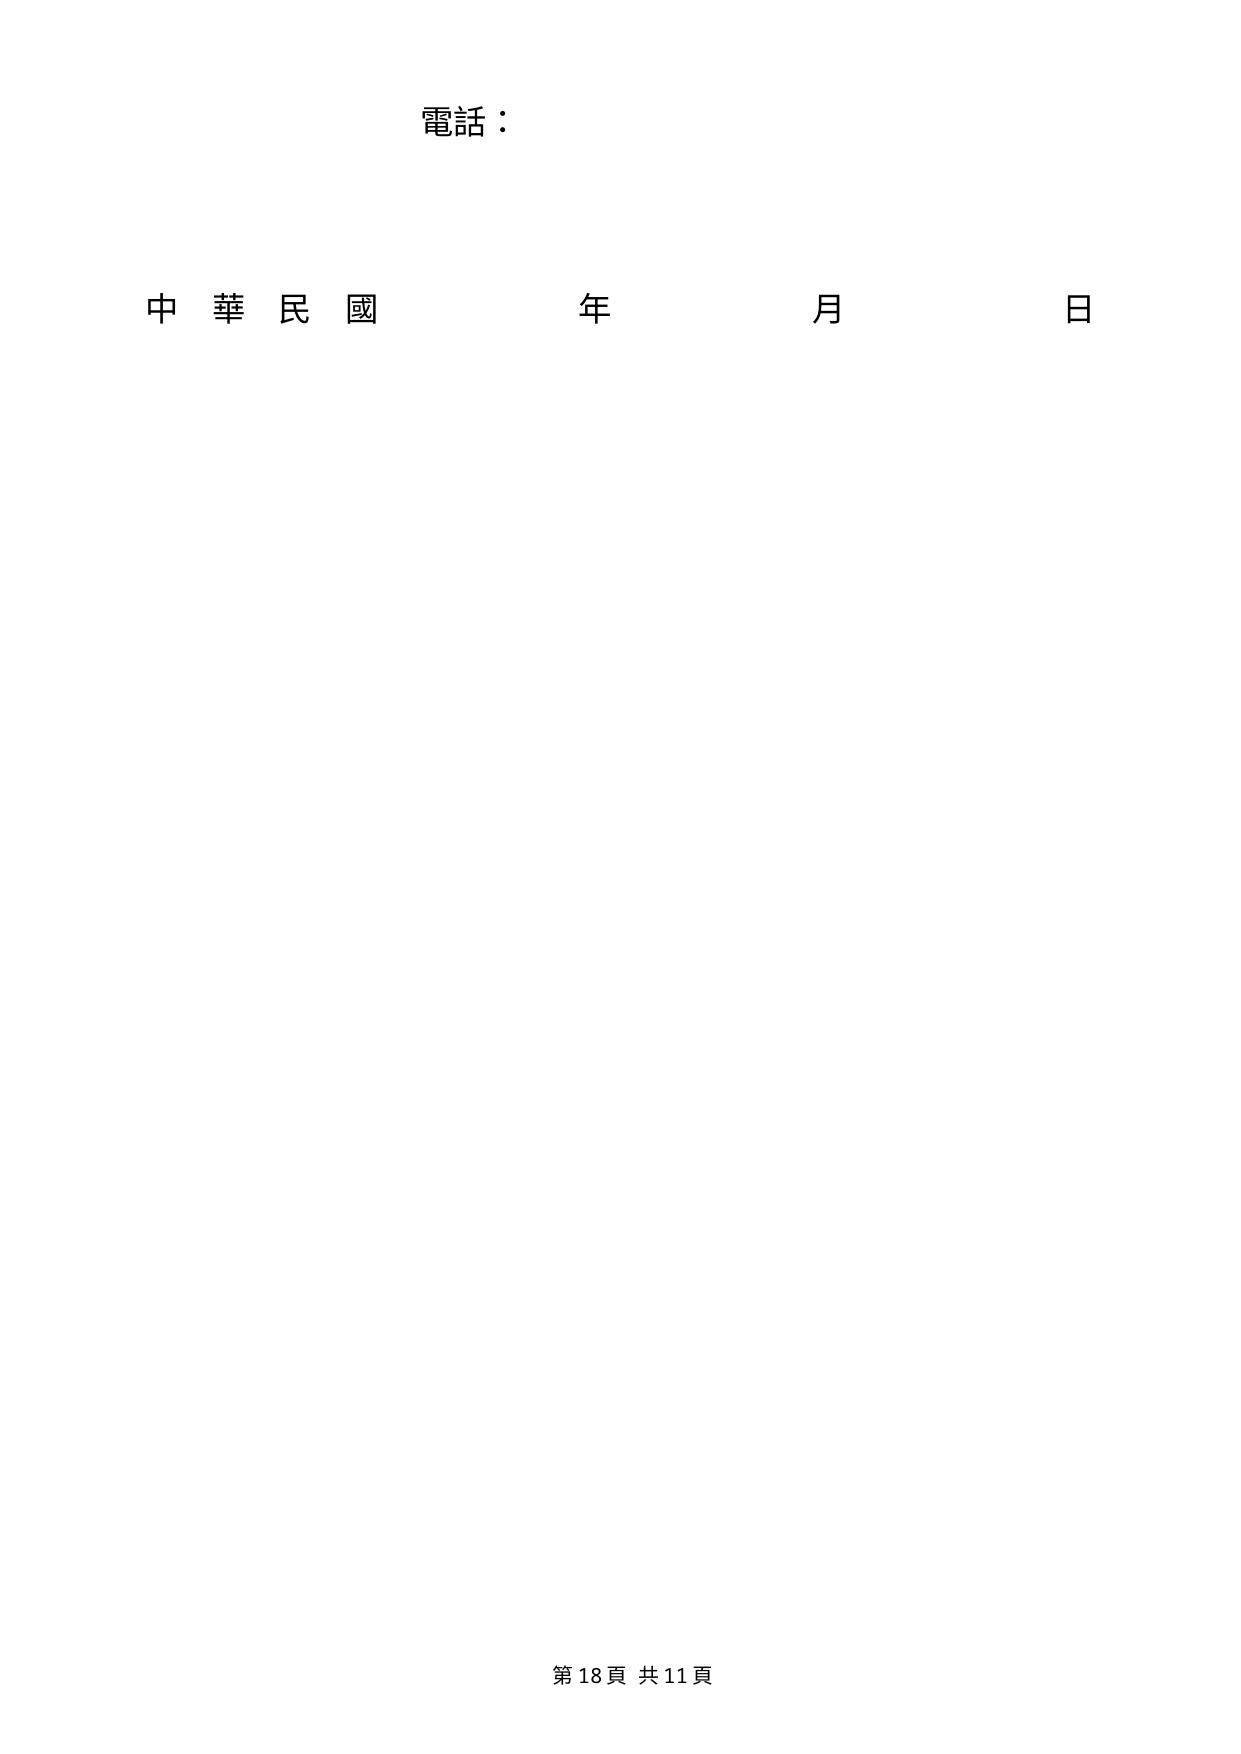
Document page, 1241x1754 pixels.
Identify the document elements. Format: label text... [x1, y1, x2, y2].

text 中 華 民 國 年 月 日 [106, 266, 1134, 328]
text 電話： [106, 78, 1134, 141]
